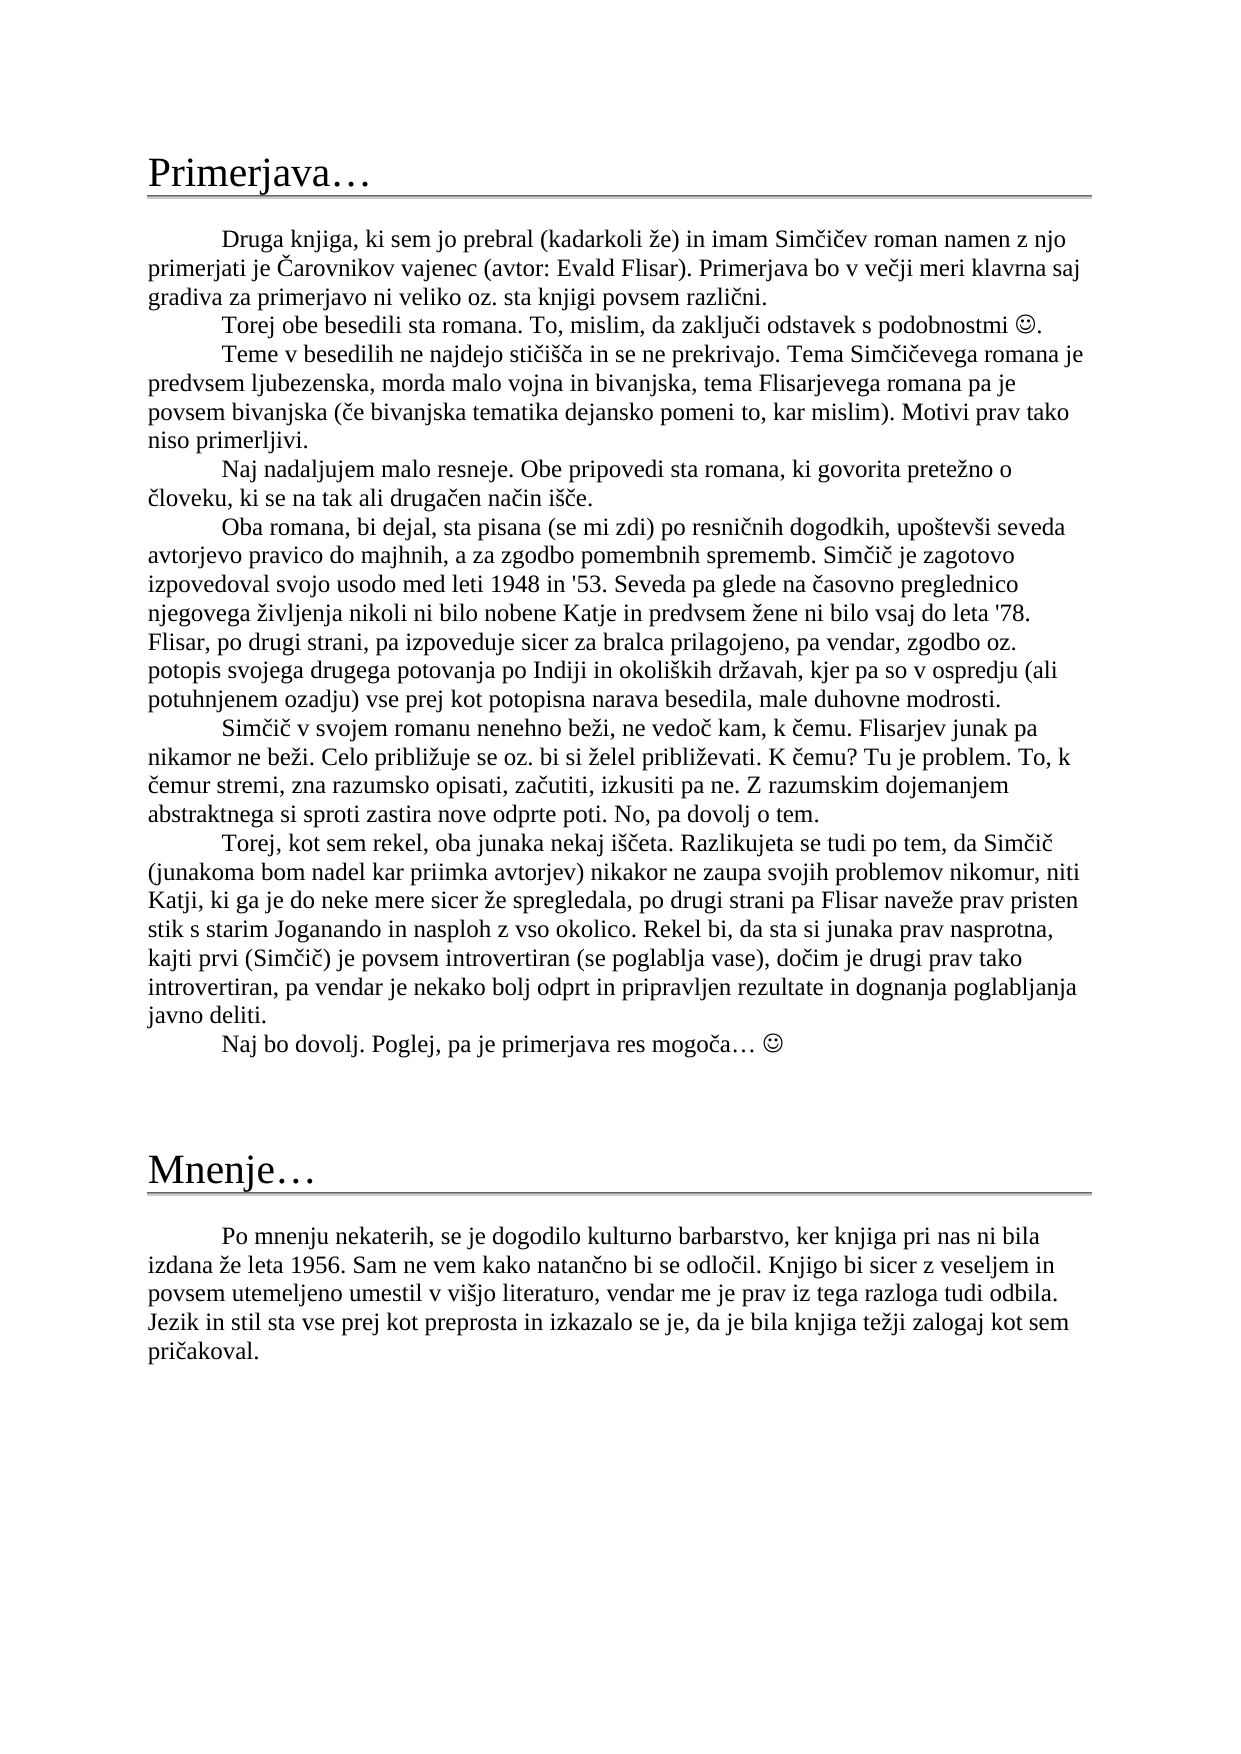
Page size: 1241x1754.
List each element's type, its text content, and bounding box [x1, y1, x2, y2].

picture [147, 195, 1092, 199]
text Mnenje… [148, 1144, 1093, 1192]
text Druga knjiga, ki sem jo prebral (kadarkoli že) in imam Simčičev roman namen z njo primerjati je Čarovnikov vajenec (avtor: Evald Flisar). Primerjava bo v večji meri klavrna saj gradiva za primerjavo ni veliko oz. sta knjigi povsem različni. [148, 224, 1093, 311]
text Simčič v svojem romanu nenehno beži, ne vedoč kam, k čemu. Flisarjev junak pa nikamor ne beži. Celo približuje se oz. bi si želel približevati. K čemu? Tu je problem. To, k čemur stremi, zna razumsko opisati, začutiti, izkusiti pa ne. Z razumskim dojemanjem abstraktnega si sproti zastira nove odprte poti. No, pa dovolj o tem. [148, 713, 1093, 828]
text Po mnenju nekaterih, se je dogodilo kulturno barbarstvo, ker knjiga pri nas ni bila izdana že leta 1956. Sam ne vem kako natančno bi se odločil. Knjigo bi sicer z veseljem in povsem utemeljeno umestil v višjo literaturo, vendar me je prav iz tega razloga tudi odbila. Jezik in stil sta vse prej kot preprosta in izkazalo se je, da je bila knjiga težji zalogaj kot sem pričakoval. [148, 1221, 1093, 1365]
text Naj bo dovolj. Poglej, pa je primerjava res mogoča…  [148, 1029, 1093, 1058]
subtitle Primerjava… [148, 148, 1093, 196]
text Torej obe besedili sta romana. To, mislim, da zaključi odstavek s podobnostmi . [148, 311, 1093, 339]
text Torej, kot sem rekel, oba junaka nekaj iščeta. Razlikujeta se tudi po tem, da Simčič (junakoma bom nadel kar priimka avtorjev) nikakor ne zaupa svojih problemov nikomur, niti Katji, ki ga je do neke mere sicer že spregledala, po drugi strani pa Flisar naveže prav pristen stik s starim Joganando in nasploh z vso okolico. Rekel bi, da sta si junaka prav nasprotna, kajti prvi (Simčič) je povsem introvertiran (se poglablja vase), dočim je drugi prav tako introvertiran, pa vendar je nekako bolj odprt in pripravljen rezultate in dognanja poglabljanja javno deliti. [148, 828, 1093, 1029]
text Oba romana, bi dejal, sta pisana (se mi zdi) po resničnih dogodkih, upoštevši seveda avtorjevo pravico do majhnih, a za zgodbo pomembnih sprememb. Simčič je zagotovo izpovedoval svojo usodo med leti 1948 in '53. Seveda pa glede na časovno preglednico njegovega življenja nikoli ni bilo nobene Katje in predvsem žene ni bilo vsaj do leta '78. Flisar, po drugi strani, pa izpoveduje sicer za bralca prilagojeno, pa vendar, zgodbo oz. potopis svojega drugega potovanja po Indiji in okoliških državah, kjer pa so v ospredju (ali potuhnjenem ozadju) vse prej kot potopisna narava besedila, male duhovne modrosti. [148, 512, 1093, 713]
text Teme v besedilih ne najdejo stičišča in se ne prekrivajo. Tema Simčičevega romana je predvsem ljubezenska, morda malo vojna in bivanjska, tema Flisarjevega romana pa je povsem bivanjska (če bivanjska tematika dejansko pomeni to, kar mislim). Motivi prav tako niso primerljivi. [148, 339, 1093, 454]
picture [147, 1192, 1092, 1196]
text Naj nadaljujem malo resneje. Obe pripovedi sta romana, ki govorita pretežno o človeku, ki se na tak ali drugačen način išče. [148, 454, 1093, 512]
